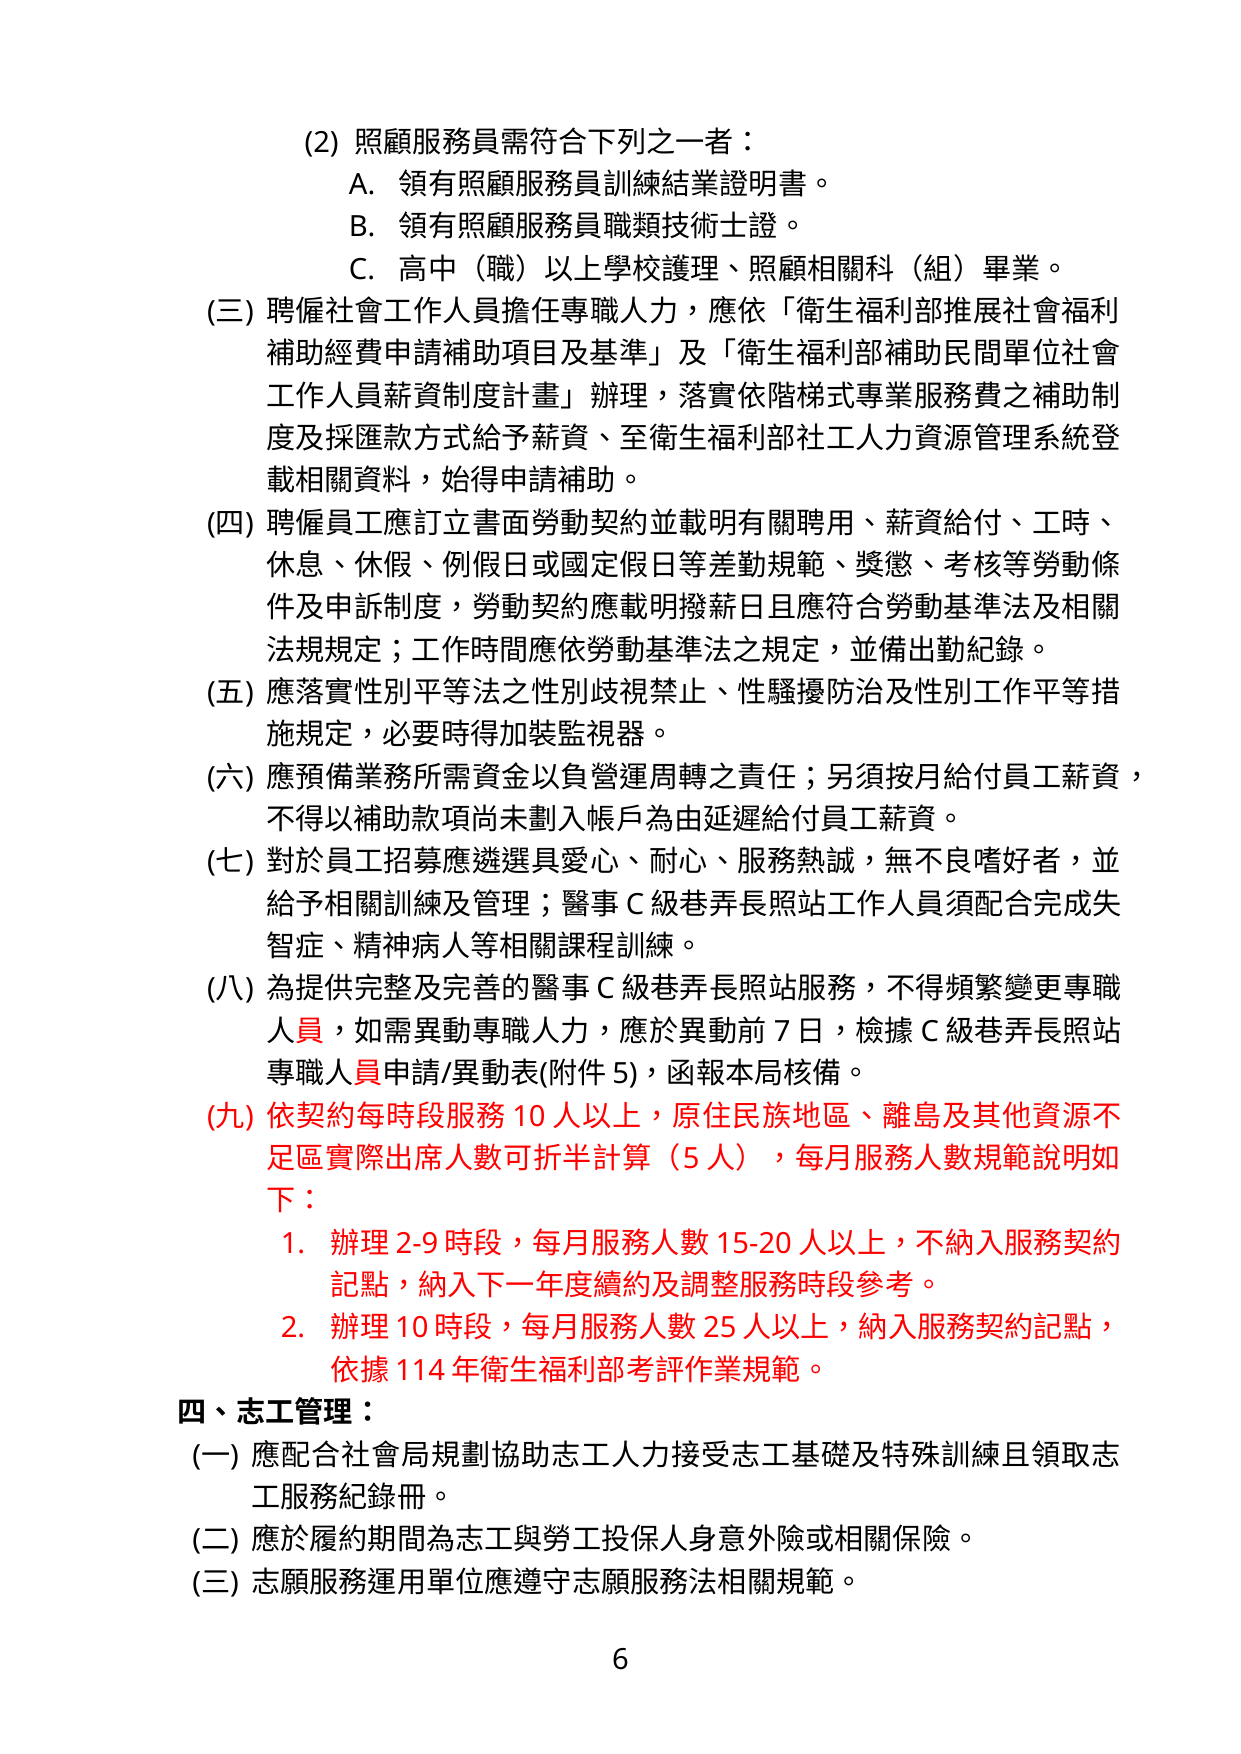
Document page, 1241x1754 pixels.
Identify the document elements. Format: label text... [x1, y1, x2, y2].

list 領有照顧服務員訓練結業證明書。 [349, 161, 1122, 203]
list 辦理2-9時段，每月服務人數15-20人以上，不納入服務契約記點，納入下一年度續約及調整服務時段參考。 [281, 1219, 1122, 1304]
list 聘僱員工應訂立書面勞動契約並載明有關聘用、薪資給付、工時、休息、休假、例假日或國定假日等差勤規範、獎懲、考核等勞動條件及申訴制度，勞動契約應載明撥薪日且應符合勞動基準法及相關法規規定；工作時間應依勞動基準法之規定，並備出勤紀錄。 [207, 499, 1122, 668]
list 聘僱社會工作人員擔任專職人力，應依「衛生福利部推展社會福利補助經費申請補助項目及基準」及「衛生福利部補助民間單位社會工作人員薪資制度計畫」辦理，落實依階梯式專業服務費之補助制度及採匯款方式給予薪資、至衛生福利部社工人力資源管理系統登載相關資料，始得申請補助。 [207, 288, 1122, 499]
list 應落實性別平等法之性別歧視禁止、性騷擾防治及性別工作平等措施規定，必要時得加裝監視器。 [207, 668, 1122, 753]
list 應預備業務所需資金以負營運周轉之責任；另須按月給付員工薪資，不得以補助款項尚未劃入帳戶為由延遲給付員工薪資。 [207, 753, 1122, 838]
list 志工管理： [177, 1389, 1122, 1431]
list 為提供完整及完善的醫事C級巷弄長照站服務，不得頻繁變更專職人員，如需異動專職人力，應於異動前7日，檢據C級巷弄長照站專職人員申請/異動表(附件5)，函報本局核備。 [207, 965, 1122, 1092]
list 高中（職）以上學校護理、照顧相關科（組）畢業。 [349, 245, 1122, 288]
list 依契約每時段服務10人以上，原住民族地區、離島及其他資源不足區實際出席人數可折半計算（5人），每月服務人數規範說明如下： [207, 1092, 1122, 1219]
list 領有照顧服務員職類技術士證。 [349, 203, 1122, 245]
list 辦理10時段，每月服務人數25人以上，納入服務契約記點，依據114年衛生福利部考評作業規範。 [281, 1304, 1122, 1389]
list 應於履約期間為志工與勞工投保人身意外險或相關保險。 [192, 1516, 1122, 1558]
list 應配合社會局規劃協助志工人力接受志工基礎及特殊訓練且領取志工服務紀錄冊。 [192, 1431, 1122, 1516]
list 志願服務運用單位應遵守志願服務法相關規範。 [192, 1558, 1122, 1601]
list 照顧服務員需符合下列之一者： [304, 118, 1122, 161]
list 對於員工招募應遴選具愛心、耐心、服務熱誠，無不良嗜好者，並給予相關訓練及管理；醫事C級巷弄長照站工作人員須配合完成失智症、精神病人等相關課程訓練。 [207, 838, 1122, 965]
